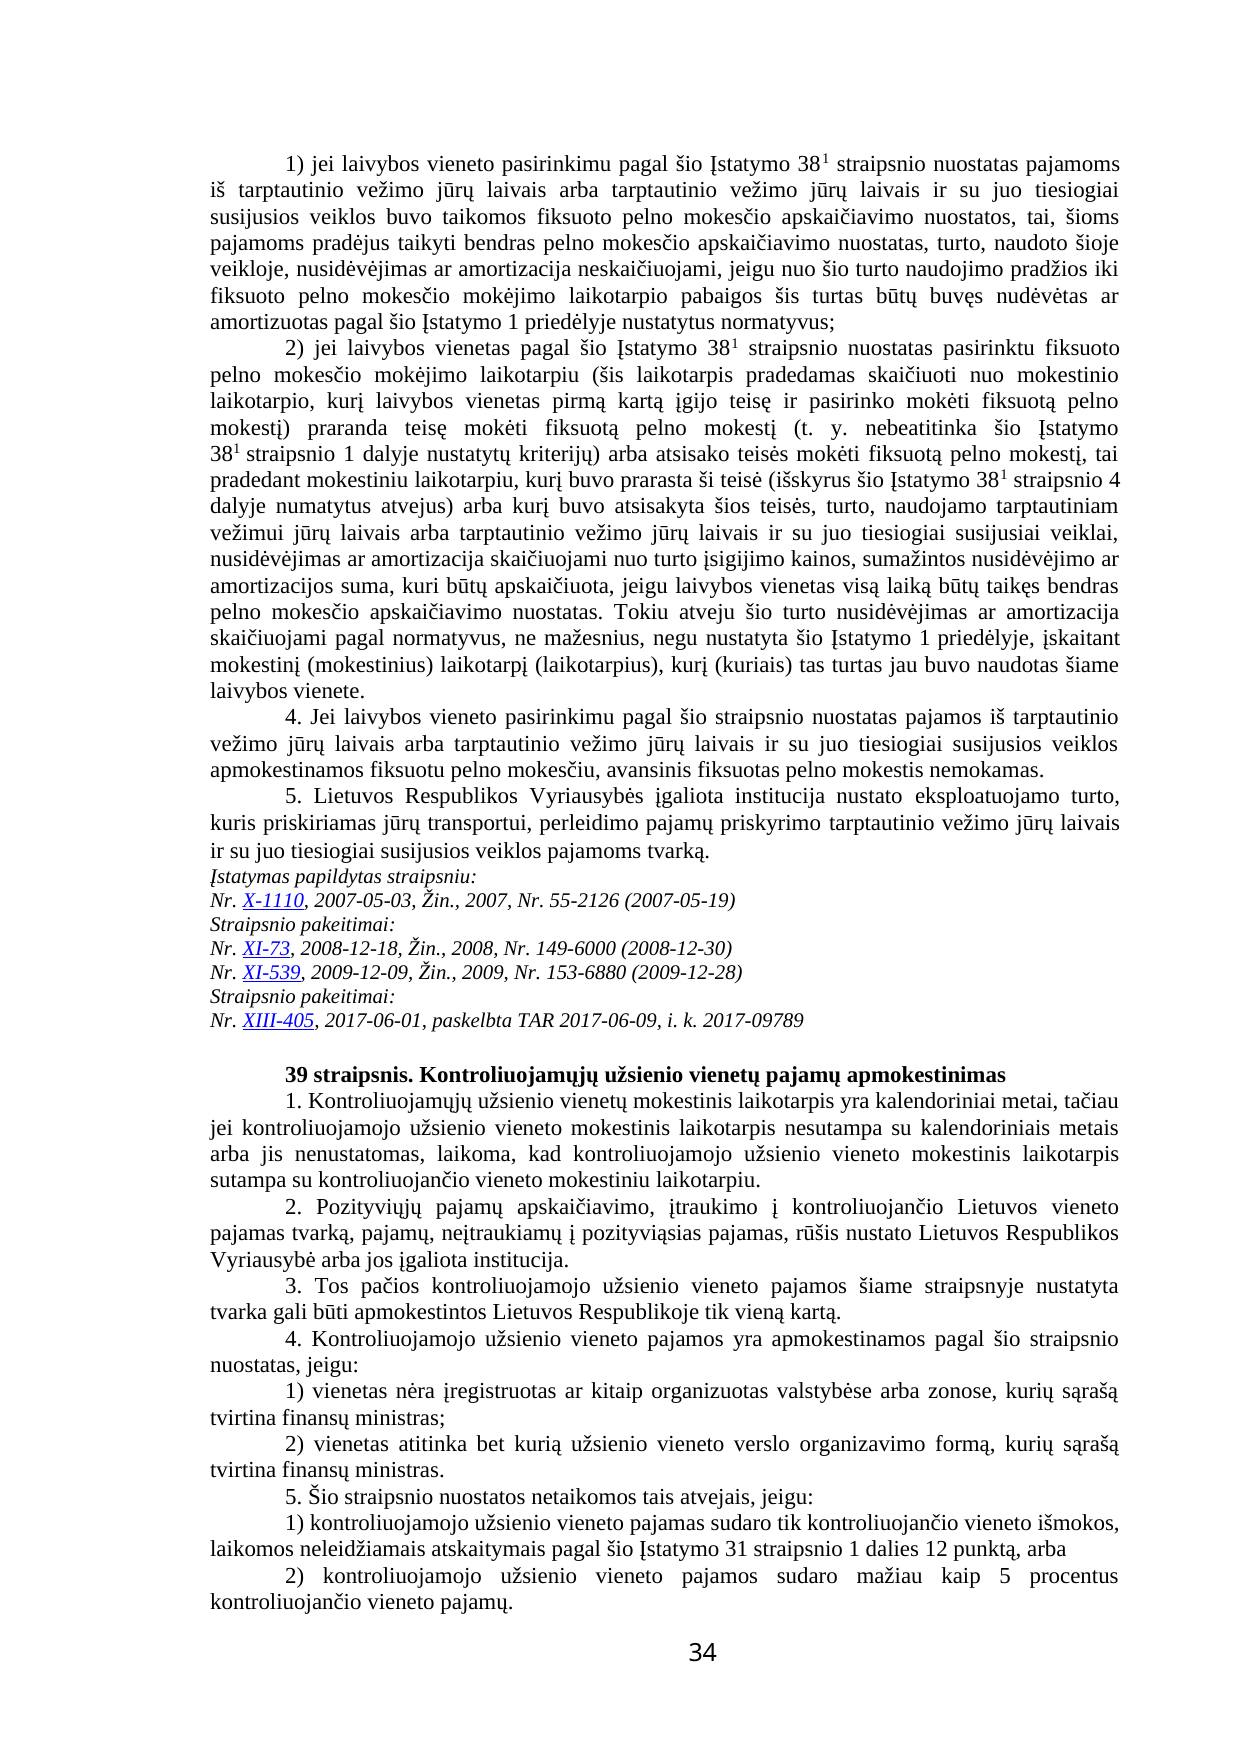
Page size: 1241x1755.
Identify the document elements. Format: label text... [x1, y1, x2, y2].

text Nr. XI-539, 2009-12-09, Žin., 2009, Nr. 153-6880 (2009-12-28) [210, 960, 1120, 984]
text 2. Pozityviųjų pajamų apskaičiavimo, įtraukimo į kontroliuojančio Lietuvos vieneto pajamas tvarką, pajamų, neįtraukiamų į pozityviąsias pajamas, rūšis nustato Lietuvos Respublikos Vyriausybė arba jos įgaliota institucija. [210, 1193, 1120, 1272]
text 1. Kontroliuojamųjų užsienio vienetų mokestinis laikotarpis yra kalendoriniai metai, tačiau jei kontroliuojamojo užsienio vieneto mokestinis laikotarpis nesutampa su kalendoriniais metais arba jis nenustatomas, laikoma, kad kontroliuojamojo užsienio vieneto mokestinis laikotarpis sutampa su kontroliuojančio vieneto mokestiniu laikotarpiu. [210, 1087, 1120, 1193]
text 39 straipsnis. Kontroliuojamųjų užsienio vienetų pajamų apmokestinimas [210, 1061, 1120, 1087]
text 5. Lietuvos Respublikos Vyriausybės įgaliota institucija nustato eksploatuojamo turto, kuris priskiriamas jūrų transportui, perleidimo pajamų priskyrimo tarptautinio vežimo jūrų laivais ir su juo tiesiogiai susijusios veiklos pajamoms tvarką. [210, 782, 1120, 864]
text 4. Kontroliuojamojo užsienio vieneto pajamos yra apmokestinamos pagal šio straipsnio nuostatas, jeigu: [210, 1325, 1120, 1377]
text 5. Šio straipsnio nuostatos netaikomos tais atvejais, jeigu: [210, 1483, 1120, 1509]
text Nr. XIII-405, 2017-06-01, paskelbta TAR 2017-06-09, i. k. 2017-09789 [210, 1008, 1120, 1032]
text 2) jei laivybos vienetas pagal šio Įstatymo 381 straipsnio nuostatas pasirinktu fiksuoto pelno mokesčio mokėjimo laikotarpiu (šis laikotarpis pradedamas skaičiuoti nuo mokestinio laikotarpio, kurį laivybos vienetas pirmą kartą įgijo teisę ir pasirinko mokėti fiksuotą pelno mokestį) praranda teisę mokėti fiksuotą pelno mokestį (t. y. nebeatitinka šio Įstatymo 381 straipsnio 1 dalyje nustatytų kriterijų) arba atsisako teisės mokėti fiksuotą pelno mokestį, tai pradedant mokestiniu laikotarpiu, kurį buvo prarasta ši teisė (išskyrus šio Įstatymo 381 straipsnio 4 dalyje numatytus atvejus) arba kurį buvo atsisakyta šios teisės, turto, naudojamo tarptautiniam vežimui jūrų laivais arba tarptautinio vežimo jūrų laivais ir su juo tiesiogiai susijusiai veiklai, nusidėvėjimas ar amortizacija skaičiuojami nuo turto įsigijimo kainos, sumažintos nusidėvėjimo ar amortizacijos suma, kuri būtų apskaičiuota, jeigu laivybos vienetas visą laiką būtų taikęs bendras pelno mokesčio apskaičiavimo nuostatas. Tokiu atveju šio turto nusidėvėjimas ar amortizacija skaičiuojami pagal normatyvus, ne mažesnius, negu nustatyta šio Įstatymo 1 priedėlyje, įskaitant mokestinį (mokestinius) laikotarpį (laikotarpius), kurį (kuriais) tas turtas jau buvo naudotas šiame laivybos vienete. [210, 334, 1120, 703]
text 1) jei laivybos vieneto pasirinkimu pagal šio Įstatymo 381 straipsnio nuostatas pajamoms iš tarptautinio vežimo jūrų laivais arba tarptautinio vežimo jūrų laivais ir su juo tiesiogiai susijusios veiklos buvo taikomos fiksuoto pelno mokesčio apskaičiavimo nuostatos, tai, šioms pajamoms pradėjus taikyti bendras pelno mokesčio apskaičiavimo nuostatas, turto, naudoto šioje veikloje, nusidėvėjimas ar amortizacija neskaičiuojami, jeigu nuo šio turto naudojimo pradžios iki fiksuoto pelno mokesčio mokėjimo laikotarpio pabaigos šis turtas būtų buvęs nudėvėtas ar amortizuotas pagal šio Įstatymo 1 priedėlyje nustatytus normatyvus; [210, 150, 1120, 334]
text Straipsnio pakeitimai: [210, 912, 1120, 936]
text 2) kontroliuojamojo užsienio vieneto pajamos sudaro mažiau kaip 5 procentus kontroliuojančio vieneto pajamų. [210, 1562, 1120, 1614]
text 1) vienetas nėra įregistruotas ar kitaip organizuotas valstybėse arba zonose, kurių sąrašą tvirtina finansų ministras; [210, 1377, 1120, 1430]
text Straipsnio pakeitimai: [210, 984, 1120, 1008]
text Nr. X-1110, 2007-05-03, Žin., 2007, Nr. 55-2126 (2007-05-19) [210, 888, 1120, 912]
text 1) kontroliuojamojo užsienio vieneto pajamas sudaro tik kontroliuojančio vieneto išmokos, laikomos neleidžiamais atskaitymais pagal šio Įstatymo 31 straipsnio 1 dalies 12 punktą, arba [210, 1509, 1120, 1562]
text 2) vienetas atitinka bet kurią užsienio vieneto verslo organizavimo formą, kurių sąrašą tvirtina finansų ministras. [210, 1430, 1120, 1483]
text 3. Tos pačios kontroliuojamojo užsienio vieneto pajamos šiame straipsnyje nustatyta tvarka gali būti apmokestintos Lietuvos Respublikoje tik vieną kartą. [210, 1272, 1120, 1325]
text Nr. XI-73, 2008-12-18, Žin., 2008, Nr. 149-6000 (2008-12-30) [210, 936, 1120, 960]
text Įstatymas papildytas straipsniu: [210, 864, 1120, 888]
text 4. Jei laivybos vieneto pasirinkimu pagal šio straipsnio nuostatas pajamos iš tarptautinio vežimo jūrų laivais arba tarptautinio vežimo jūrų laivais ir su juo tiesiogiai susijusios veiklos apmokestinamos fiksuotu pelno mokesčiu, avansinis fiksuotas pelno mokestis nemokamas. [210, 703, 1120, 782]
